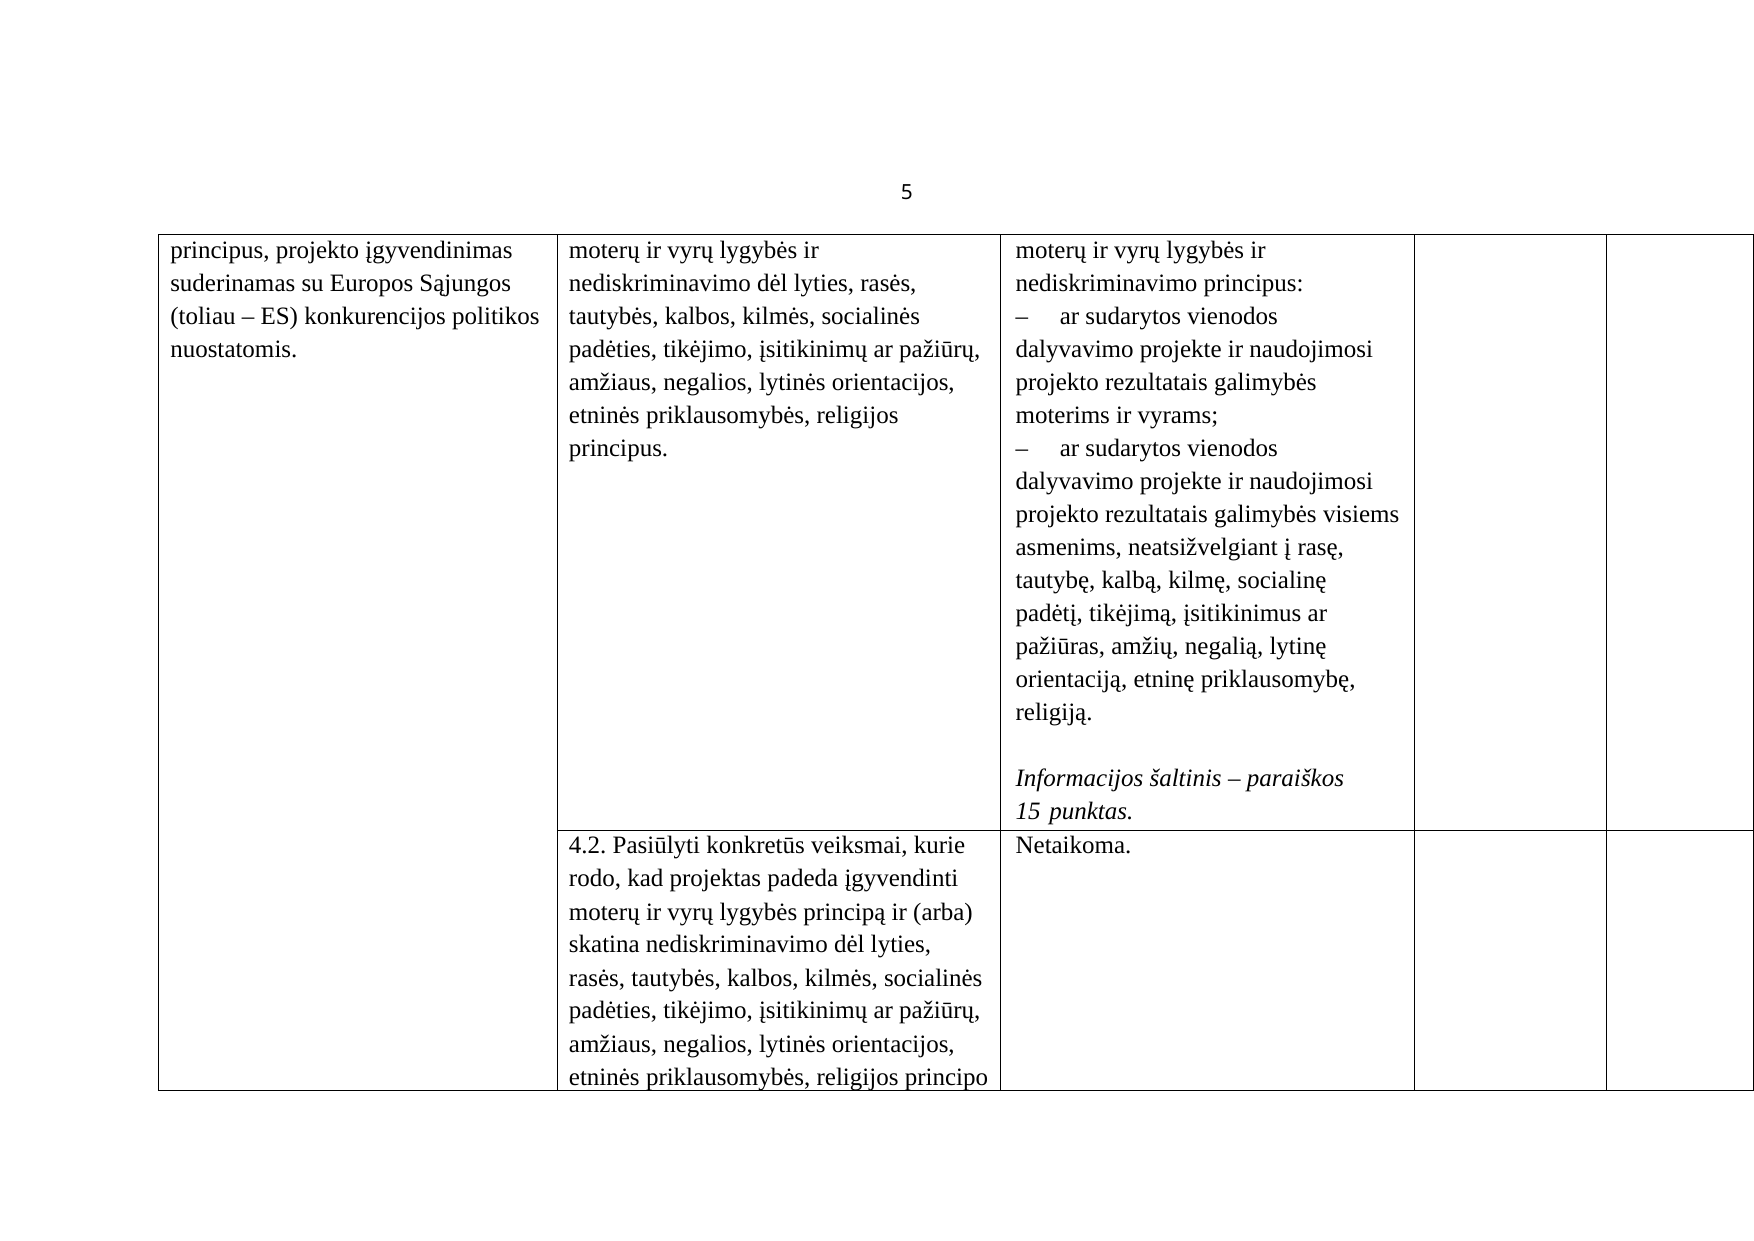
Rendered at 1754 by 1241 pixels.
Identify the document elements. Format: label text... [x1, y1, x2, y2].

table_cell 4.2. Pasiūlyti konkretūs veiksmai, kurie rodo, kad projektas padeda įgyvendinti moterų ir vyrų lygybės principą ir (arba) skatina nediskriminavimo dėl lyties, rasės, tautybės, kalbos, kilmės, socialinės padėties, tikėjimo, įsitikinimų ar pažiūrų, amžiaus, negalios, lytinės orientacijos, etninės priklausomybės, religijos principo [558, 831, 1000, 1090]
table_cell moterų ir vyrų lygybės ir nediskriminavimo dėl lyties, rasės, tautybės, kalbos, kilmės, socialinės padėties, tikėjimo, įsitikinimų ar pažiūrų, amžiaus, negalios, lytinės orientacijos, etninės priklausomybės, religijos principus. [558, 235, 1000, 829]
table_cell moterų ir vyrų lygybės ir nediskriminavimo principus: – ar sudarytos vienodos dalyvavimo projekte ir naudojimosi projekto rezultatais galimybės moterims ir vyrams; – ar sudarytos vienodos dalyvavimo projekte ir naudojimosi projekto rezultatais galimybės visiems asmenims, neatsižvelgiant į rasę, tautybę, kalbą, kilmę, socialinę padėtį, tikėjimą, įsitikinimus ar pažiūras, amžių, negalią, lytinę orientaciją, etninę priklausomybę, religiją. Informacijos šaltinis – paraiškos 15 punktas. [1001, 235, 1414, 829]
table_cell [1415, 831, 1606, 1090]
table_cell [1607, 235, 1753, 829]
table_cell [1607, 831, 1753, 1090]
table_cell principus, projekto įgyvendinimas suderinamas su Europos Sąjungos (toliau – ES) konkurencijos politikos nuostatomis. [159, 235, 557, 1090]
table_cell [1415, 235, 1606, 829]
table_cell Netaikoma. [1001, 831, 1414, 1090]
